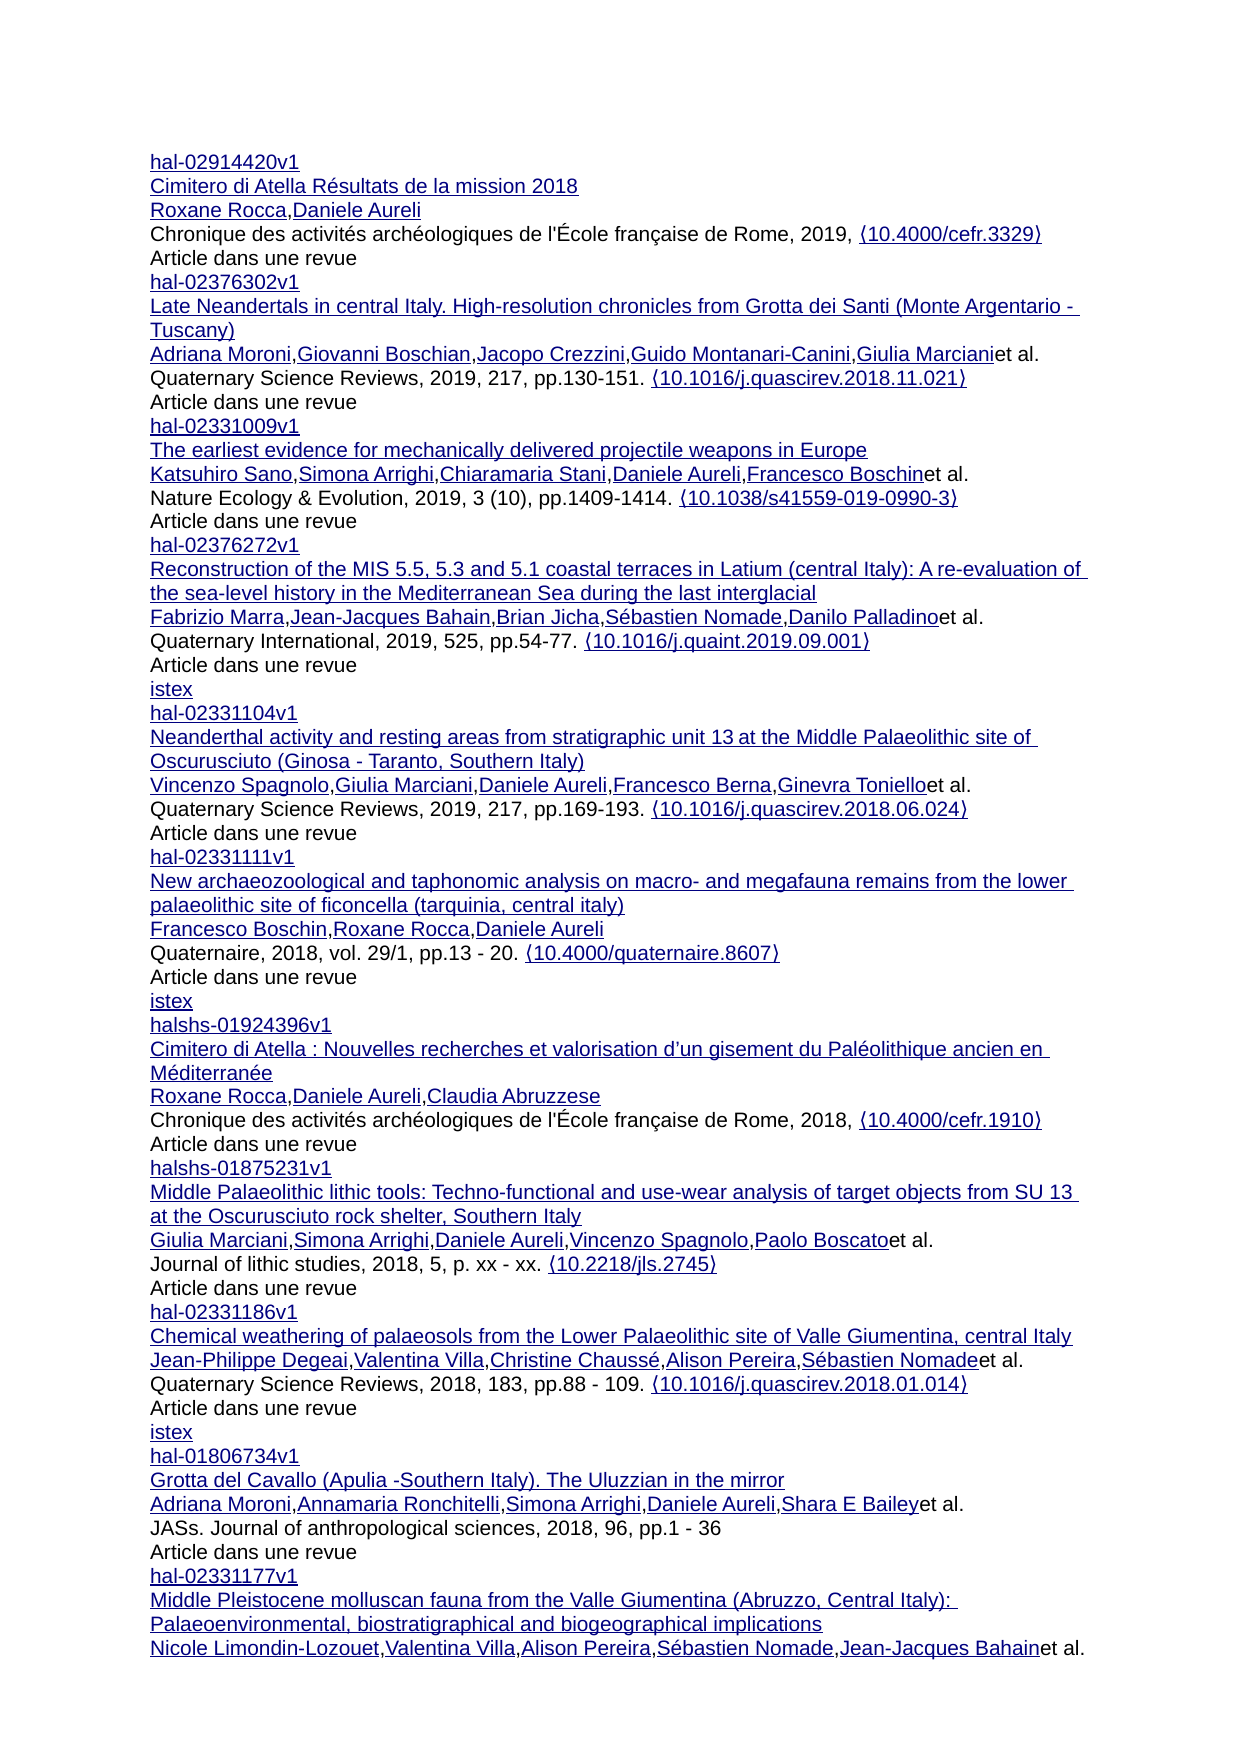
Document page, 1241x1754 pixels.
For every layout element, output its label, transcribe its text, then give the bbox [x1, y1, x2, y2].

table_cell Late Neandertals in central Italy. High-resolution chronicles from Grotta dei Santi (Monte Argentario - Tuscany) Adriana Moroni,Giovanni Boschian,Jacopo Crezzini,Guido Montanari-Canini,Giulia Marcianiet al. Quaternary Science Reviews, 2019, 217, pp.130-151. ⟨10.1016/j.quascirev.2018.11.021⟩ Article dans une revue hal-02331009v1 [150, 294, 1090, 437]
table_cell The earliest evidence for mechanically delivered projectile weapons in Europe Katsuhiro Sano,Simona Arrighi,Chiaramaria Stani,Daniele Aureli,Francesco Boschinet al. Nature Ecology & Evolution, 2019, 3 (10), pp.1409-1414. ⟨10.1038/s41559-019-0990-3⟩ Article dans une revue hal-02376272v1 [150, 438, 1090, 557]
table_cell Cimitero di Atella : Nouvelles recherches et valorisation d’un gisement du Paléolithique ancien en Méditerranée Roxane Rocca,Daniele Aureli,Claudia Abruzzese Chronique des activités archéologiques de l'École française de Rome, 2018, ⟨10.4000/cefr.1910⟩ Article dans une revue halshs-01875231v1 [150, 1036, 1090, 1180]
table_cell Neanderthal activity and resting areas from stratigraphic unit 13 at the Middle Palaeolithic site of Oscurusciuto (Ginosa - Taranto, Southern Italy) Vincenzo Spagnolo,Giulia Marciani,Daniele Aureli,Francesco Berna,Ginevra Tonielloet al. Quaternary Science Reviews, 2019, 217, pp.169-193. ⟨10.1016/j.quascirev.2018.06.024⟩ Article dans une revue hal-02331111v1 [150, 725, 1090, 869]
table_cell Reconstruction of the MIS 5.5, 5.3 and 5.1 coastal terraces in Latium (central Italy): A re-evaluation of the sea-level history in the Mediterranean Sea during the last interglacial Fabrizio Marra,Jean-Jacques Bahain,Brian Jicha,Sébastien Nomade,Danilo Palladinoet al. Quaternary International, 2019, 525, pp.54-77. ⟨10.1016/j.quaint.2019.09.001⟩ Article dans une revue istex hal-02331104v1 [150, 557, 1090, 725]
table_cell New archaeozoological and taphonomic analysis on macro- and megafauna remains from the lower palaeolithic site of ficoncella (tarquinia, central italy) Francesco Boschin,Roxane Rocca,Daniele Aureli Quaternaire, 2018, vol. 29/1, pp.13 - 20. ⟨10.4000/quaternaire.8607⟩ Article dans une revue istex halshs-01924396v1 [150, 869, 1090, 1036]
table_cell Middle Pleistocene molluscan fauna from the Valle Giumentina (Abruzzo, Central Italy): Palaeoenvironmental, biostratigraphical and biogeographical implications Nicole Limondin-Lozouet,Valentina Villa,Alison Pereira,Sébastien Nomade,Jean-Jacques Bahainet al. [150, 1588, 1090, 1659]
table_cell Middle Palaeolithic lithic tools: Techno-functional and use-wear analysis of target objects from SU 13 at the Oscurusciuto rock shelter, Southern Italy Giulia Marciani,Simona Arrighi,Daniele Aureli,Vincenzo Spagnolo,Paolo Boscatoet al. Journal of lithic studies, 2018, 5, p. xx - xx. ⟨10.2218/jls.2745⟩ Article dans une revue hal-02331186v1 [150, 1180, 1090, 1324]
table_cell Cimitero di Atella Résultats de la mission 2018 Roxane Rocca,Daniele Aureli Chronique des activités archéologiques de l'École française de Rome, 2019, ⟨10.4000/cefr.3329⟩ Article dans une revue hal-02376302v1 [150, 174, 1090, 294]
table_cell Grotta del Cavallo (Apulia -Southern Italy). The Uluzzian in the mirror Adriana Moroni,Annamaria Ronchitelli,Simona Arrighi,Daniele Aureli,Shara E Baileyet al. JASs. Journal of anthropological sciences, 2018, 96, pp.1 - 36 Article dans une revue hal-02331177v1 [150, 1468, 1090, 1587]
table_cell hal-02914420v1 [150, 150, 1090, 174]
table_cell Chemical weathering of palaeosols from the Lower Palaeolithic site of Valle Giumentina, central Italy Jean-Philippe Degeai,Valentina Villa,Christine Chaussé,Alison Pereira,Sébastien Nomadeet al. Quaternary Science Reviews, 2018, 183, pp.88 - 109. ⟨10.1016/j.quascirev.2018.01.014⟩ Article dans une revue istex hal-01806734v1 [150, 1324, 1090, 1468]
